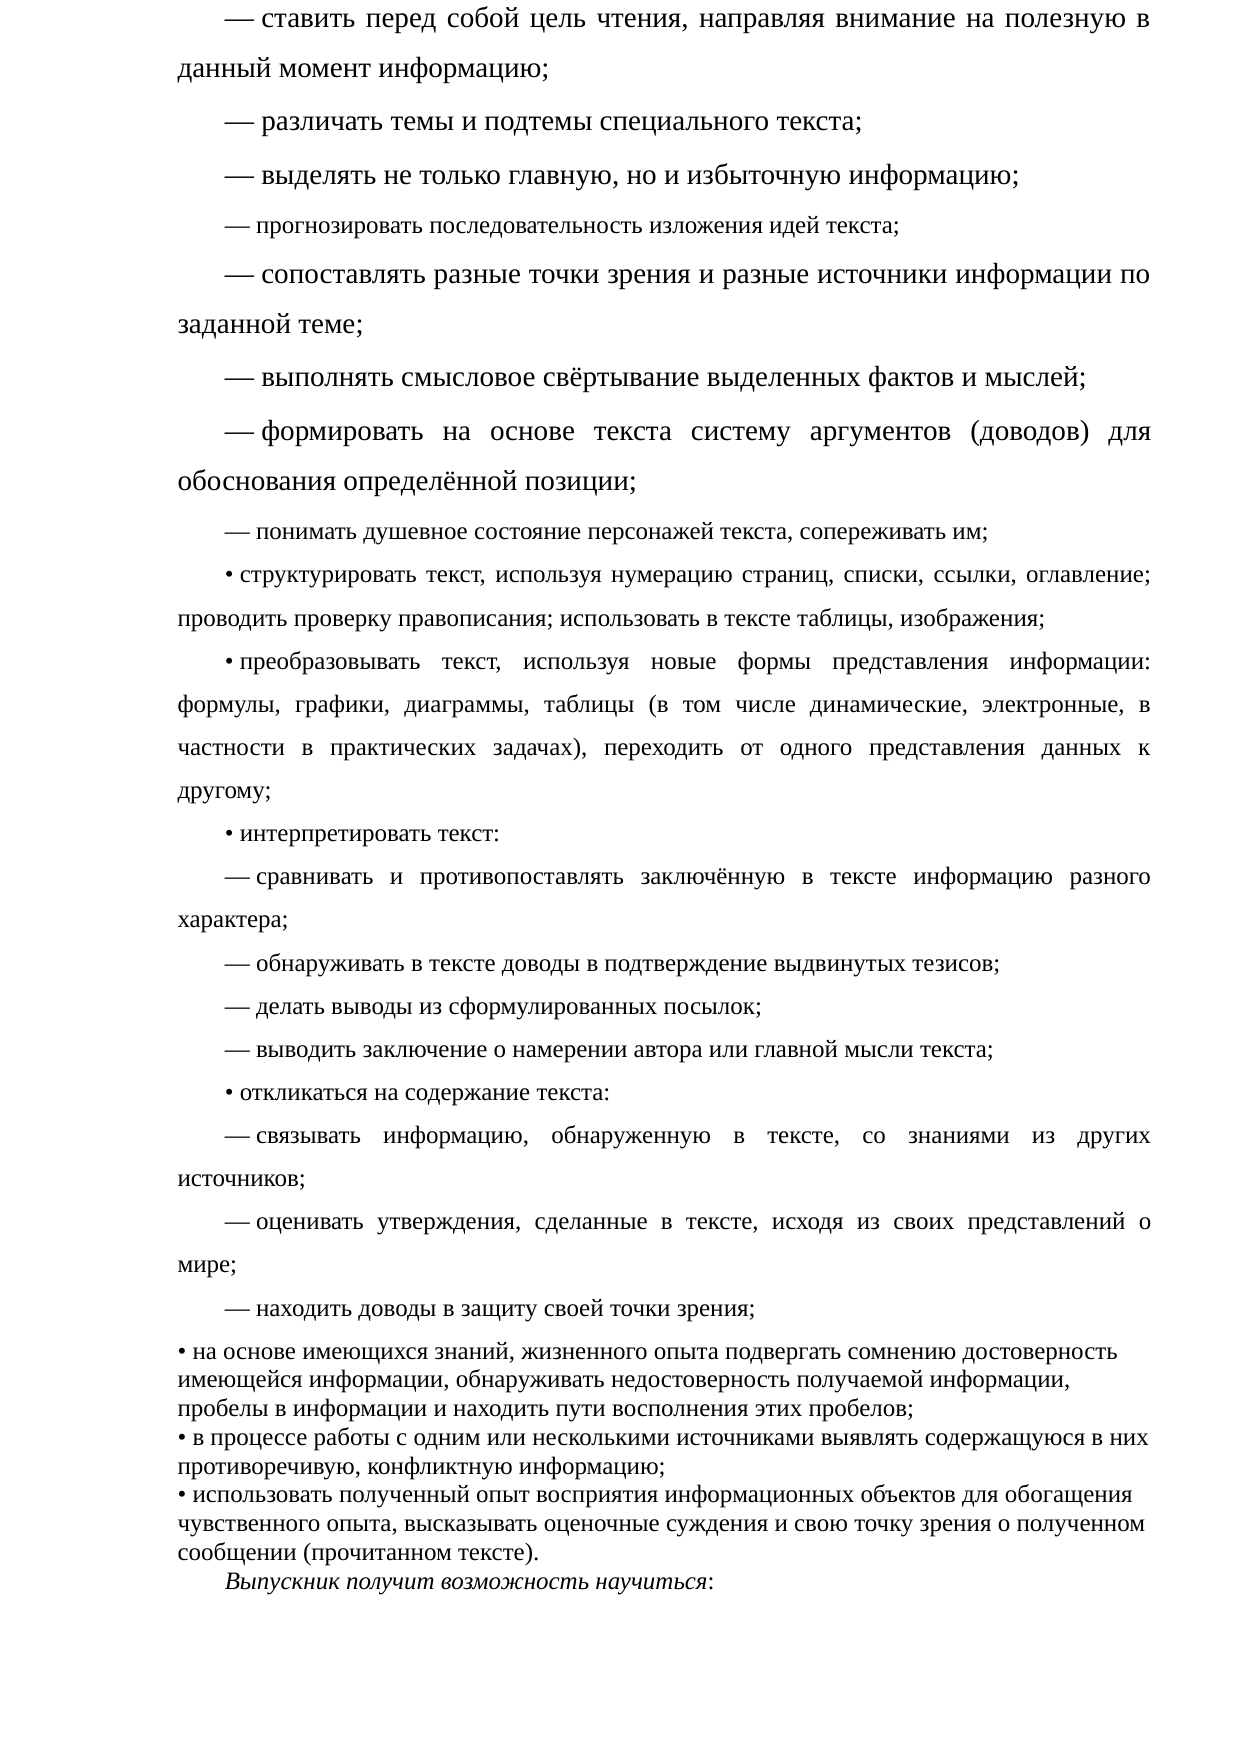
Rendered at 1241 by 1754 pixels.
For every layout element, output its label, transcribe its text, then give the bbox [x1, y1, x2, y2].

text — ставить перед собой цель чтения, направляя внимание на полезную в данный момент информацию; [177, 0, 1152, 84]
text • в процессе работы с одним или несколькими источниками выявлять содержащуюся в них противоречивую, конфликтную информацию; [177, 1422, 1152, 1479]
text — оценивать утверждения, сделанные в тексте, исходя из своих представлений о мире; [177, 1206, 1152, 1278]
text — выводить заключение о намерении автора или главной мысли текста; [177, 1034, 1152, 1063]
text • откликаться на содержание текста: [177, 1077, 1152, 1106]
text — понимать душевное состояние персонажей текста, сопереживать им; [177, 516, 1152, 545]
text — сравнивать и противопоставлять заключённую в тексте информацию разного характера; [177, 861, 1152, 933]
text — формировать на основе текста систему аргументов (доводов) для обоснования определённой позиции; [177, 413, 1152, 497]
text • преобразовывать текст, используя новые формы представления информации: формулы, графики, диаграммы, таблицы (в том числе динамические, электронные, в частности в практических задачах), переходить от одного представления данных к другому; [177, 646, 1152, 804]
text — сопоставлять разные точки зрения и разные источники информации по заданной теме; [177, 256, 1152, 340]
text — прогнозировать последовательность изложения идей текста; [177, 210, 1152, 239]
text • на основе имеющихся знаний, жизненного опыта подвергать сомнению достоверность имеющейся информации, обнаруживать недостоверность получаемой информации, пробелы в информации и находить пути восполнения этих пробелов; [177, 1336, 1152, 1422]
text — делать выводы из сформулированных посылок; [177, 991, 1152, 1019]
text — находить доводы в защиту своей точки зрения; [177, 1293, 1152, 1321]
text — выполнять смысловое свёртывание выделенных фактов и мыслей; [177, 359, 1152, 393]
text • использовать полученный опыт восприятия информационных объектов для обогащения чувственного опыта, высказывать оценочные суждения и свою точку зрения о полученном сообщении (прочитанном тексте). [177, 1479, 1152, 1566]
text Выпускник получит возможность научиться: [177, 1566, 1152, 1594]
text — связывать информацию, обнаруженную в тексте, со знаниями из других источников; [177, 1120, 1152, 1192]
text • интерпретировать текст: [177, 818, 1152, 847]
text — выделять не только главную, но и избыточную информацию; [177, 157, 1152, 190]
text • структурировать текст, используя нумерацию страниц, списки, ссылки, оглавление; проводить проверку правописания; использовать в тексте таблицы, изображения; [177, 559, 1152, 631]
text — обнаруживать в тексте доводы в подтверждение выдвинутых тезисов; [177, 948, 1152, 976]
text — различать темы и подтемы специального текста; [177, 103, 1152, 137]
